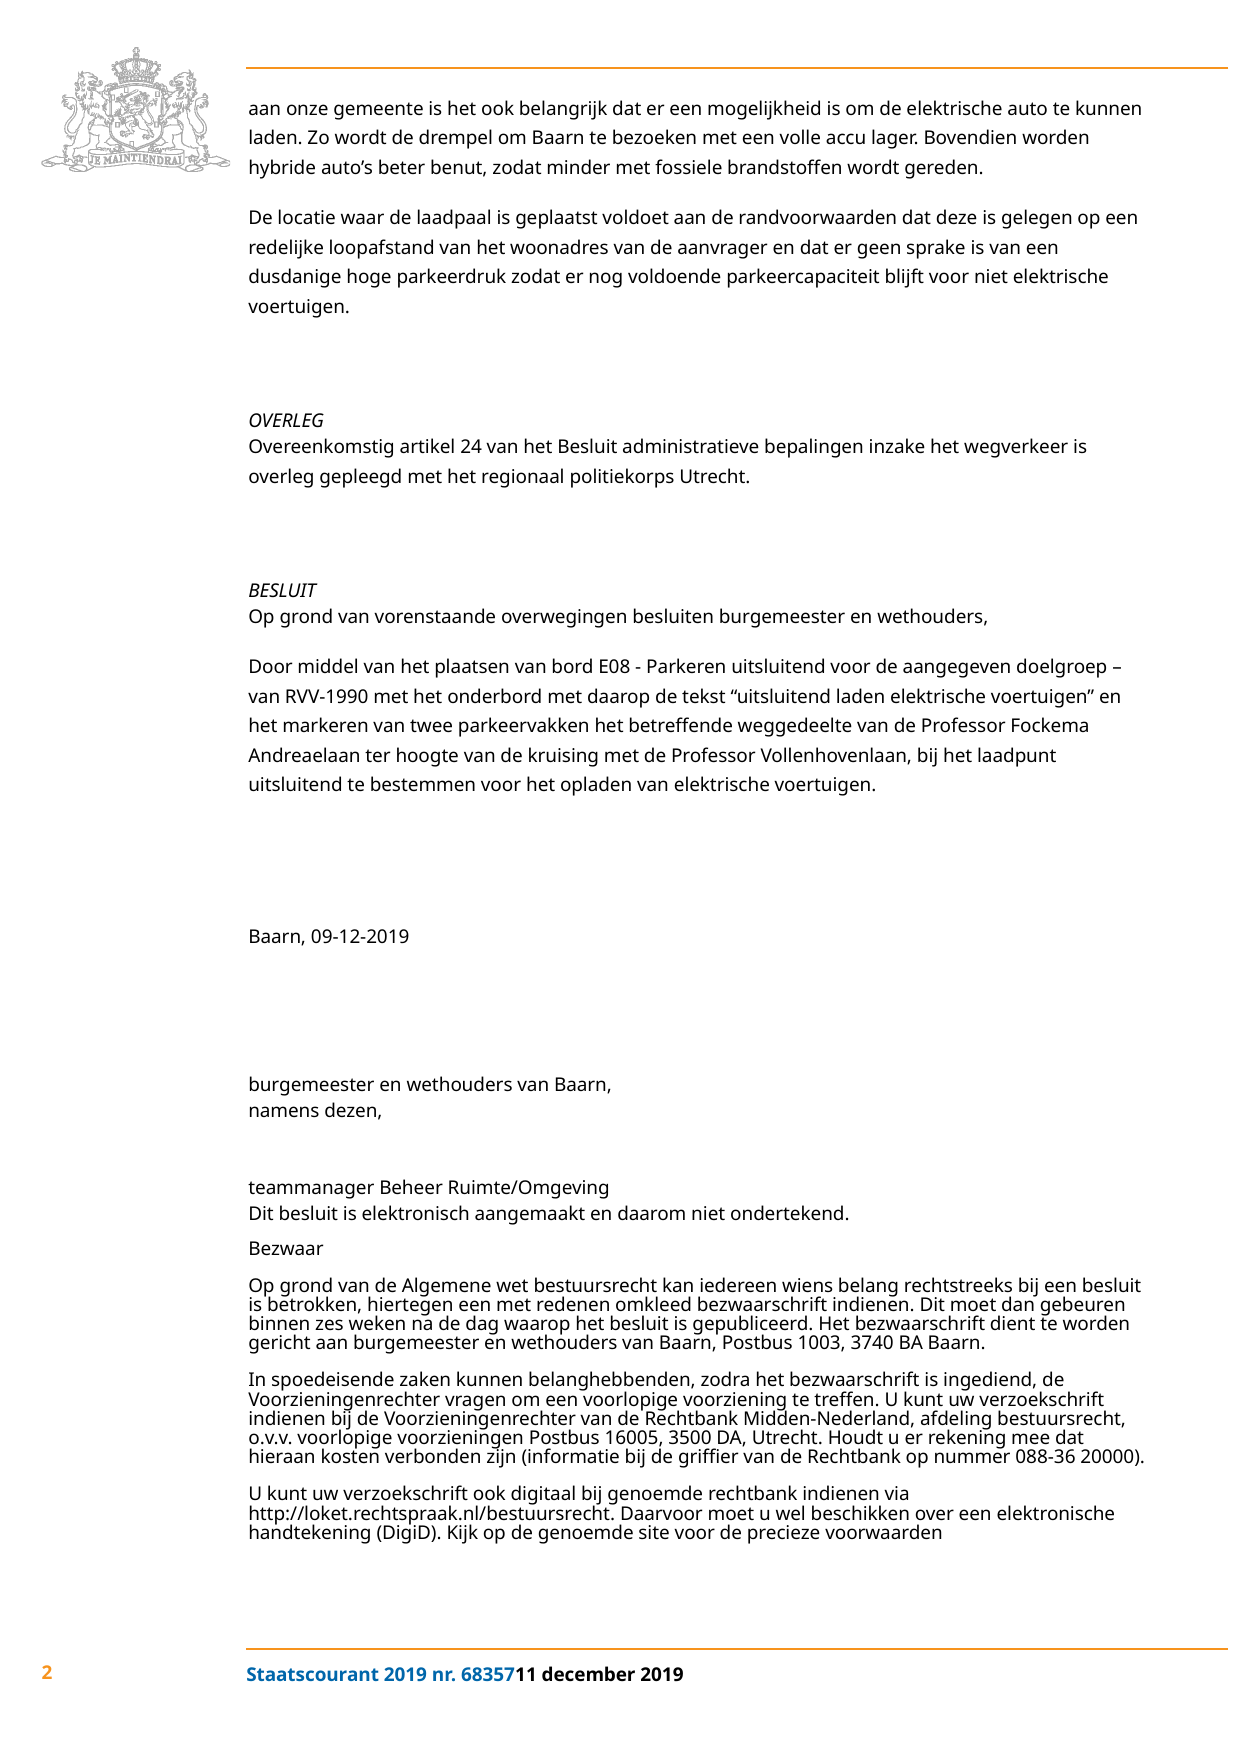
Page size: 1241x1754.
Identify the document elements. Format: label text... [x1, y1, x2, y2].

text Baarn, 09-12-2019 [248, 923, 1152, 949]
text burgemeester en wethouders van Baarn, [248, 1072, 1152, 1097]
text teammanager Beheer Ruimte/Omgeving [248, 1174, 1152, 1200]
text OVERLEG [248, 407, 1152, 433]
text In spoedeisende zaken kunnen belanghebbenden, zodra het bezwaarschrift is ingediend, de Voorzieningenrechter vragen om een voorlopige voorziening te treffen. U kunt uw verzoekschrift indienen bij de Voorzieningenrechter van de Rechtbank Midden-Nederland, afdeling bestuursrecht, o.v.v. voorlopige voorzieningen Postbus 16005, 3500 DA, Utrecht. Houdt u er rekening mee dat hieraan kosten verbonden zijn (informatie bij de griffier van de Rechtbank op nummer 088-36 20000). [248, 1371, 1152, 1468]
text Op grond van vorenstaande overwegingen besluiten burgemeester en wethouders, [248, 603, 1152, 629]
text Op grond van de Algemene wet bestuursrecht kan iedereen wiens belang rechtstreeks bij een besluit is betrokken, hiertegen een met redenen omkleed bezwaarschrift indienen. Dit moet dan gebeuren binnen zes weken na de dag waarop het besluit is gepubliceerd. Het bezwaarschrift dient te worden gericht aan burgemeester en wethouders van Baarn, Postbus 1003, 3740 BA Baarn. [248, 1277, 1152, 1354]
text BESLUIT [248, 577, 1152, 603]
text namens dezen, [248, 1097, 1152, 1123]
text Overeenkomstig artikel 24 van het Besluit administratieve bepalingen inzake het wegverkeer is overleg gepleegd met het regionaal politiekorps Utrecht. [248, 433, 1152, 488]
text De locatie waar de laadpaal is geplaatst voldoet aan de randvoorwaarden dat deze is gelegen op een redelijke loopafstand van het woonadres van de aanvrager en dat er geen sprake is van een dusdanige hoge parkeerdruk zodat er nog voldoende parkeercapaciteit blijft voor niet elektrische voertuigen. [248, 204, 1152, 319]
text U kunt uw verzoekschrift ook digitaal bij genoemde rechtbank indienen via http://loket.rechtspraak.nl/bestuursrecht. Daarvoor moet u wel beschikken over een elektronische handtekening (DigiD). Kijk op de genoemde site voor de precieze voorwaarden [248, 1485, 1152, 1543]
text Dit besluit is elektronisch aangemaakt en daarom niet ondertekend. [248, 1200, 1152, 1226]
picture [41, 47, 231, 172]
text Bezwaar [248, 1239, 1152, 1259]
text Door middel van het plaatsen van bord E08 - Parkeren uitsluitend voor de aangegeven doelgroep – van RVV-1990 met het onderbord met daarop de tekst “uitsluitend laden elektrische voertuigen” en het markeren van twee parkeervakken het betreffende weggedeelte van de Professor Fockema Andreaelaan ter hoogte van de kruising met de Professor Vollenhovenlaan, bij het laadpunt uitsluitend te bestemmen voor het opladen van elektrische voertuigen. [248, 653, 1152, 797]
text aan onze gemeente is het ook belangrijk dat er een mogelijkheid is om de elektrische auto te kunnen laden. Zo wordt de drempel om Baarn te bezoeken met een volle accu lager. Bovendien worden hybride auto’s beter benut, zodat minder met fossiele brandstoffen wordt gereden. [248, 95, 1152, 180]
